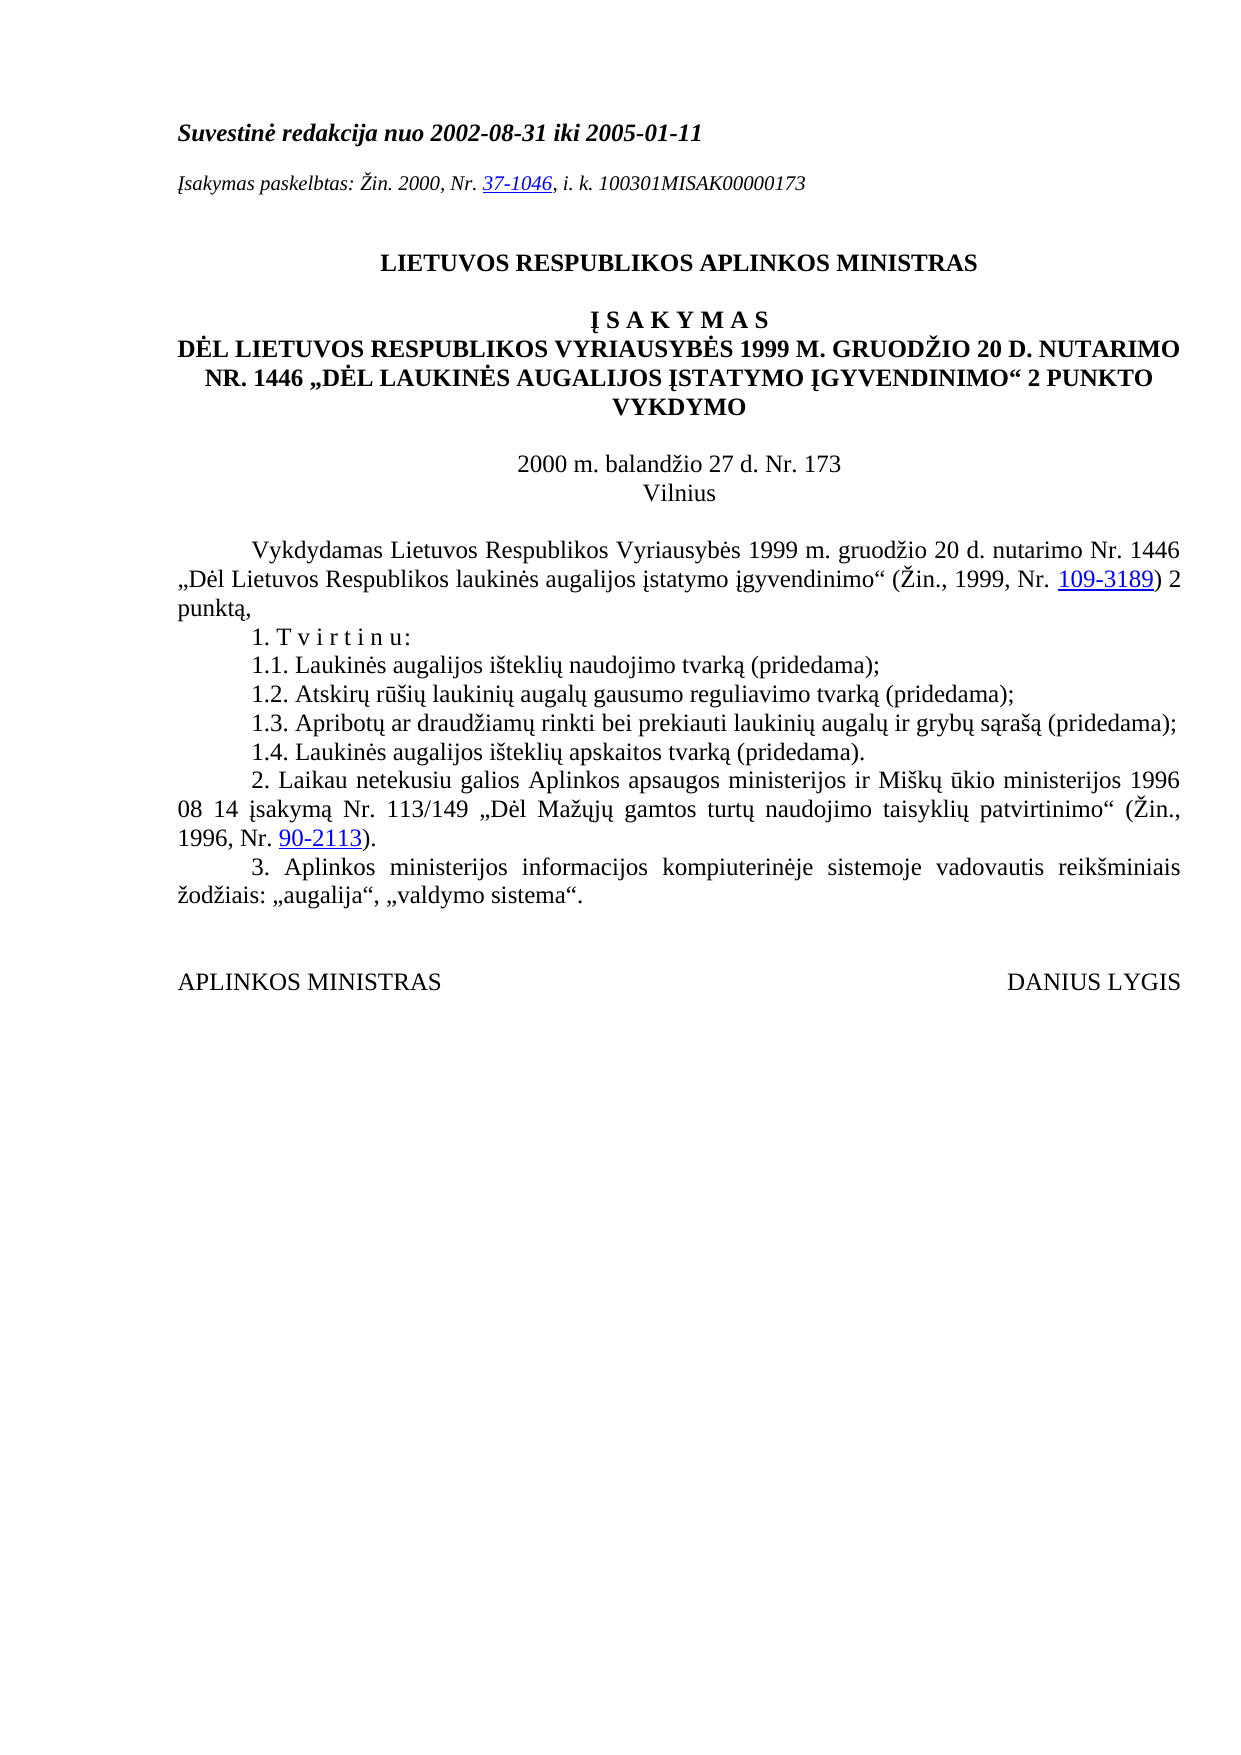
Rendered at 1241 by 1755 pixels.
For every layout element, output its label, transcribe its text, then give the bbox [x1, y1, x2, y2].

text 2. Laikau netekusiu galios Aplinkos apsaugos ministerijos ir Miškų ūkio ministerijos 1996 08 14 įsakymą Nr. 113/149 „Dėl Mažųjų gamtos turtų naudojimo taisyklių patvirtinimo“ (Žin., 1996, Nr. 90-2113). [177, 765, 1181, 852]
text DĖL LIETUVOS RESPUBLIKOS VYRIAUSYBĖS 1999 M. GRUODŽIO 20 D. NUTARIMO NR. 1446 „DĖL LAUKINĖS AUGALIJOS ĮSTATYMO ĮGYVENDINIMO“ 2 PUNKTO VYKDYMO [177, 334, 1181, 420]
text 1.1. Laukinės augalijos išteklių naudojimo tvarką (pridedama); [177, 650, 1181, 679]
text APLINKOS MINISTRAS DANIUS LYGIS [177, 967, 1181, 995]
text 3. Aplinkos ministerijos informacijos kompiuterinėje sistemoje vadovautis reikšminiais žodžiais: „augalija“, „valdymo sistema“. [177, 852, 1181, 909]
text Vykdydamas Lietuvos Respublikos Vyriausybės 1999 m. gruodžio 20 d. nutarimo Nr. 1446 „Dėl Lietuvos Respublikos laukinės augalijos įstatymo įgyvendinimo“ (Žin., 1999, Nr. 109-3189) 2 punktą, [177, 535, 1181, 622]
text 1.2. Atskirų rūšių laukinių augalų gausumo reguliavimo tvarką (pridedama); [177, 679, 1181, 708]
text Suvestinė redakcija nuo 2002-08-31 iki 2005-01-11 [177, 118, 1181, 147]
text 1.3. Apribotų ar draudžiamų rinkti bei prekiauti laukinių augalų ir grybų sąrašą (pridedama); [177, 708, 1181, 737]
text Vilnius [177, 478, 1181, 507]
text 1. Tvirtinu: [177, 622, 1181, 650]
text Įsakymas paskelbtas: Žin. 2000, Nr. 37-1046, i. k. 100301MISAK00000173 [177, 171, 1181, 195]
text Į S A K Y M A S [177, 305, 1181, 334]
text LIETUVOS RESPUBLIKOS APLINKOS MINISTRAS [177, 248, 1181, 277]
text 1.4. Laukinės augalijos išteklių apskaitos tvarką (pridedama). [177, 737, 1181, 765]
text 2000 m. balandžio 27 d. Nr. 173 [177, 449, 1181, 478]
